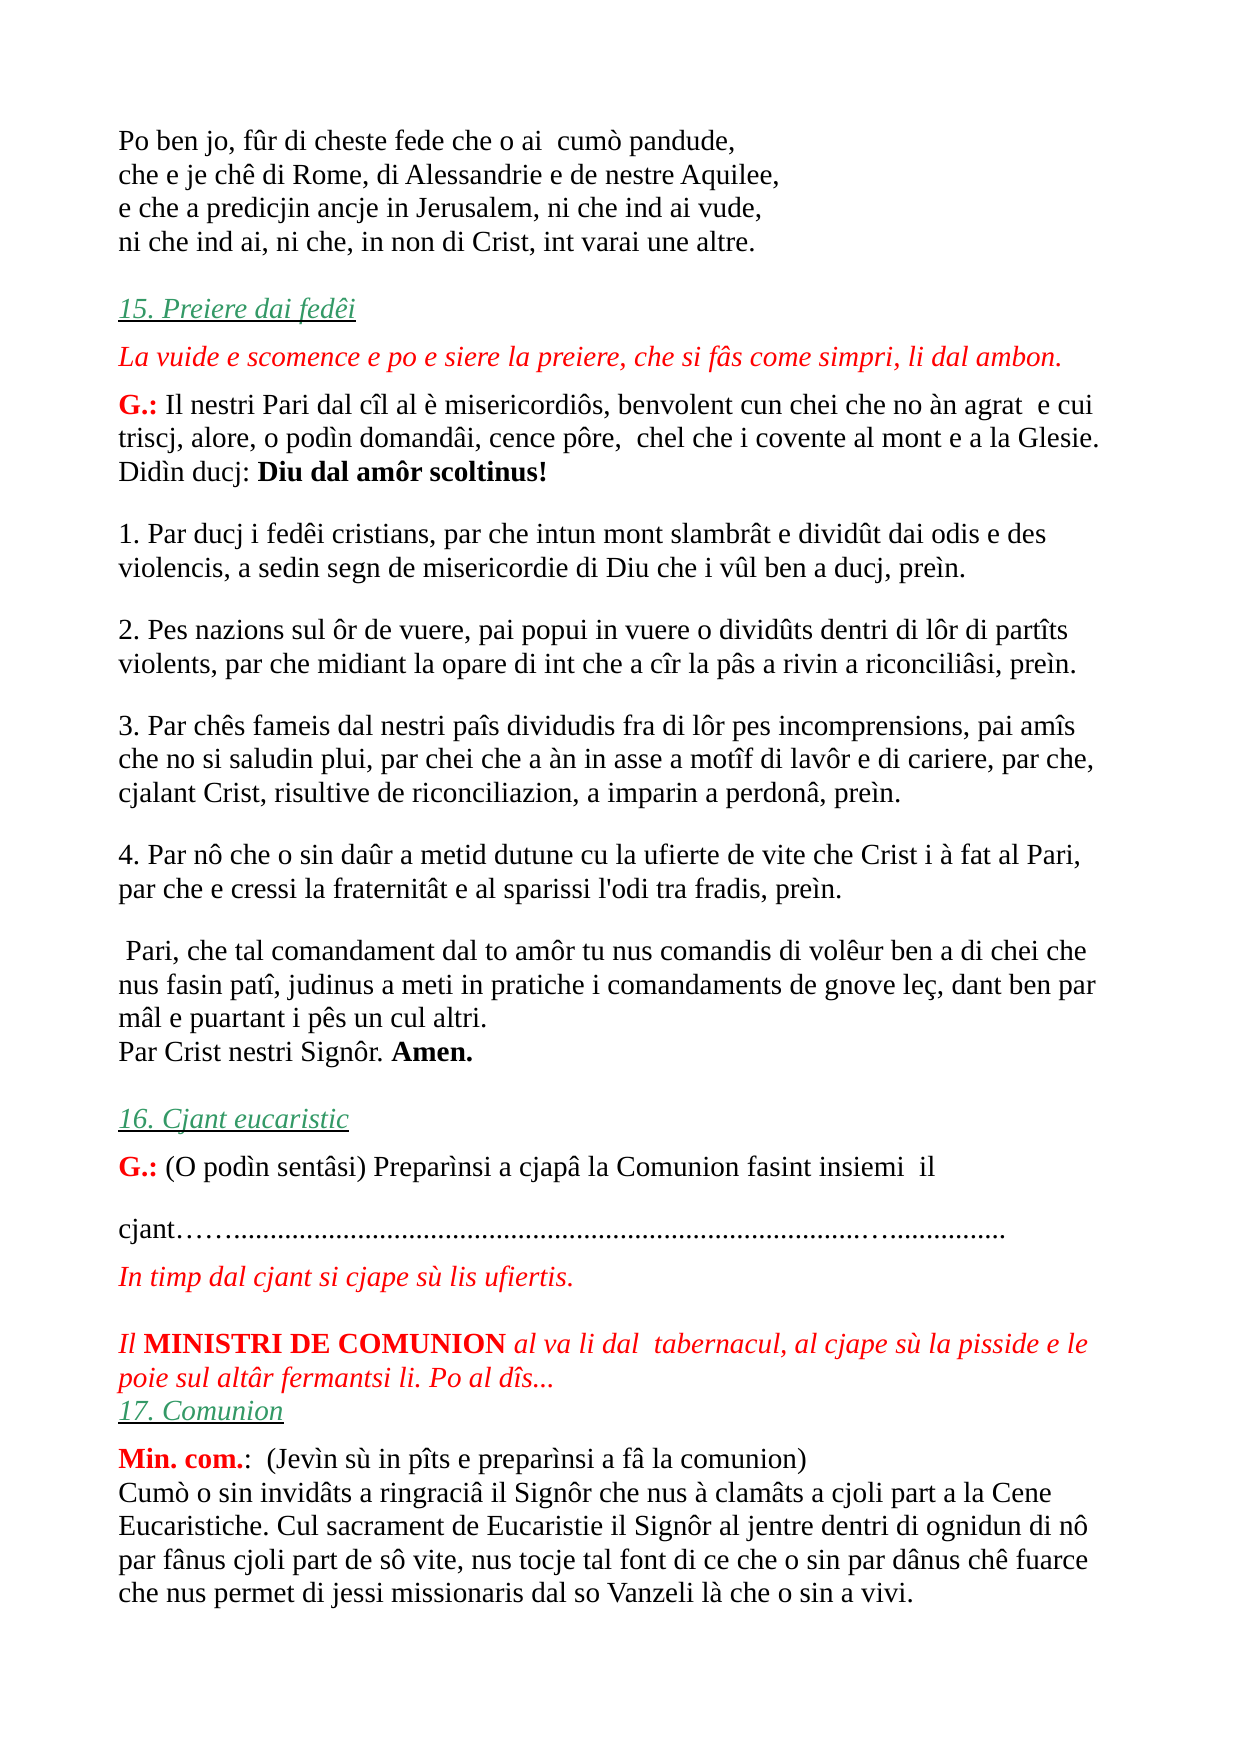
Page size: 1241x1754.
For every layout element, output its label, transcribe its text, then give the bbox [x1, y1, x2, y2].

text 4. Par nô che o sin daûr a metid dutune cu la ufierte de vite che Crist i à fat al Pari, par che e cressi la fraternitât e al sparissi l'odi tra fradis, preìn. [118, 837, 1122, 904]
text In timp dal cjant si cjape sù lis ufiertis. [118, 1259, 1122, 1293]
text Par Crist nestri Signôr. Amen. [118, 1034, 1122, 1067]
text Pari, che tal comandament dal to amôr tu nus comandis di volêur ben a di chei che nus fasin patî, judinus a meti in pratiche i comandaments de gnove leç, dant ben par mâl e puartant i pês un cul altri. [118, 933, 1122, 1034]
text 2. Pes nazions sul ôr de vuere, pai popui in vuere o dividûts dentri di lôr di partîts violents, par che midiant la opare di int che a cîr la pâs a rivin a riconciliâsi, preìn. [118, 612, 1122, 679]
text Il MINISTRI DE COMUNION al va li dal tabernacul, al cjape sù la pisside e le poie sul altâr fermantsi li. Po al dîs... [118, 1326, 1122, 1393]
text ni che ind ai, ni che, in non di Crist, int varai une altre. [118, 224, 1122, 258]
text 15. Preiere dai fedêi [118, 291, 1122, 325]
text G.: Il nestri Pari dal cîl al è misericordiôs, benvolent cun chei che no àn agrat e cui triscj, alore, o podìn domandâi, cence pôre, chel che i covente al mont e a la Glesie. Didìn ducj: Diu dal amôr scoltinus! [118, 387, 1122, 488]
text cjant……......................................................................................…................ [118, 1211, 1122, 1245]
text 17. Comunion [118, 1393, 1122, 1427]
text Po ben jo, fûr di cheste fede che o ai cumò pandude, [118, 123, 1122, 157]
text 1. Par ducj i fedêi cristians, par che intun mont slambrât e dividût dai odis e des violencis, a sedin segn de misericordie di Diu che i vûl ben a ducj, preìn. [118, 516, 1122, 583]
text e che a predicjin ancje in Jerusalem, ni che ind ai vude, [118, 191, 1122, 224]
text 16. Cjant eucaristic [118, 1101, 1122, 1134]
text Min. com.: (Jevìn sù in pîts e preparìnsi a fâ la comunion) [118, 1441, 1122, 1475]
text Cumò o sin invidâts a ringraciâ il Signôr che nus à clamâts a cjoli part a la Cene Eucaristiche. Cul sacrament de Eucaristie il Signôr al jentre dentri di ognidun di nô par fânus cjoli part de sô vite, nus tocje tal font di ce che o sin par dânus chê fuarce che nus permet di jessi missionaris dal so Vanzeli là che o sin a vivi. [118, 1475, 1122, 1609]
text 3. Par chês fameis dal nestri paîs dividudis fra di lôr pes incomprensions, pai amîs che no si saludin plui, par chei che a àn in asse a motîf di lavôr e di cariere, par che, cjalant Crist, risultive de riconciliazion, a imparin a perdonâ, preìn. [118, 708, 1122, 809]
text che e je chê di Rome, di Alessandrie e de nestre Aquilee, [118, 157, 1122, 191]
text La vuide e scomence e po e siere la preiere, che si fâs come simpri, li dal ambon. [118, 339, 1122, 373]
text G.: (O podìn sentâsi) Preparìnsi a cjapâ la Comunion fasint insiemi il [118, 1149, 1122, 1182]
